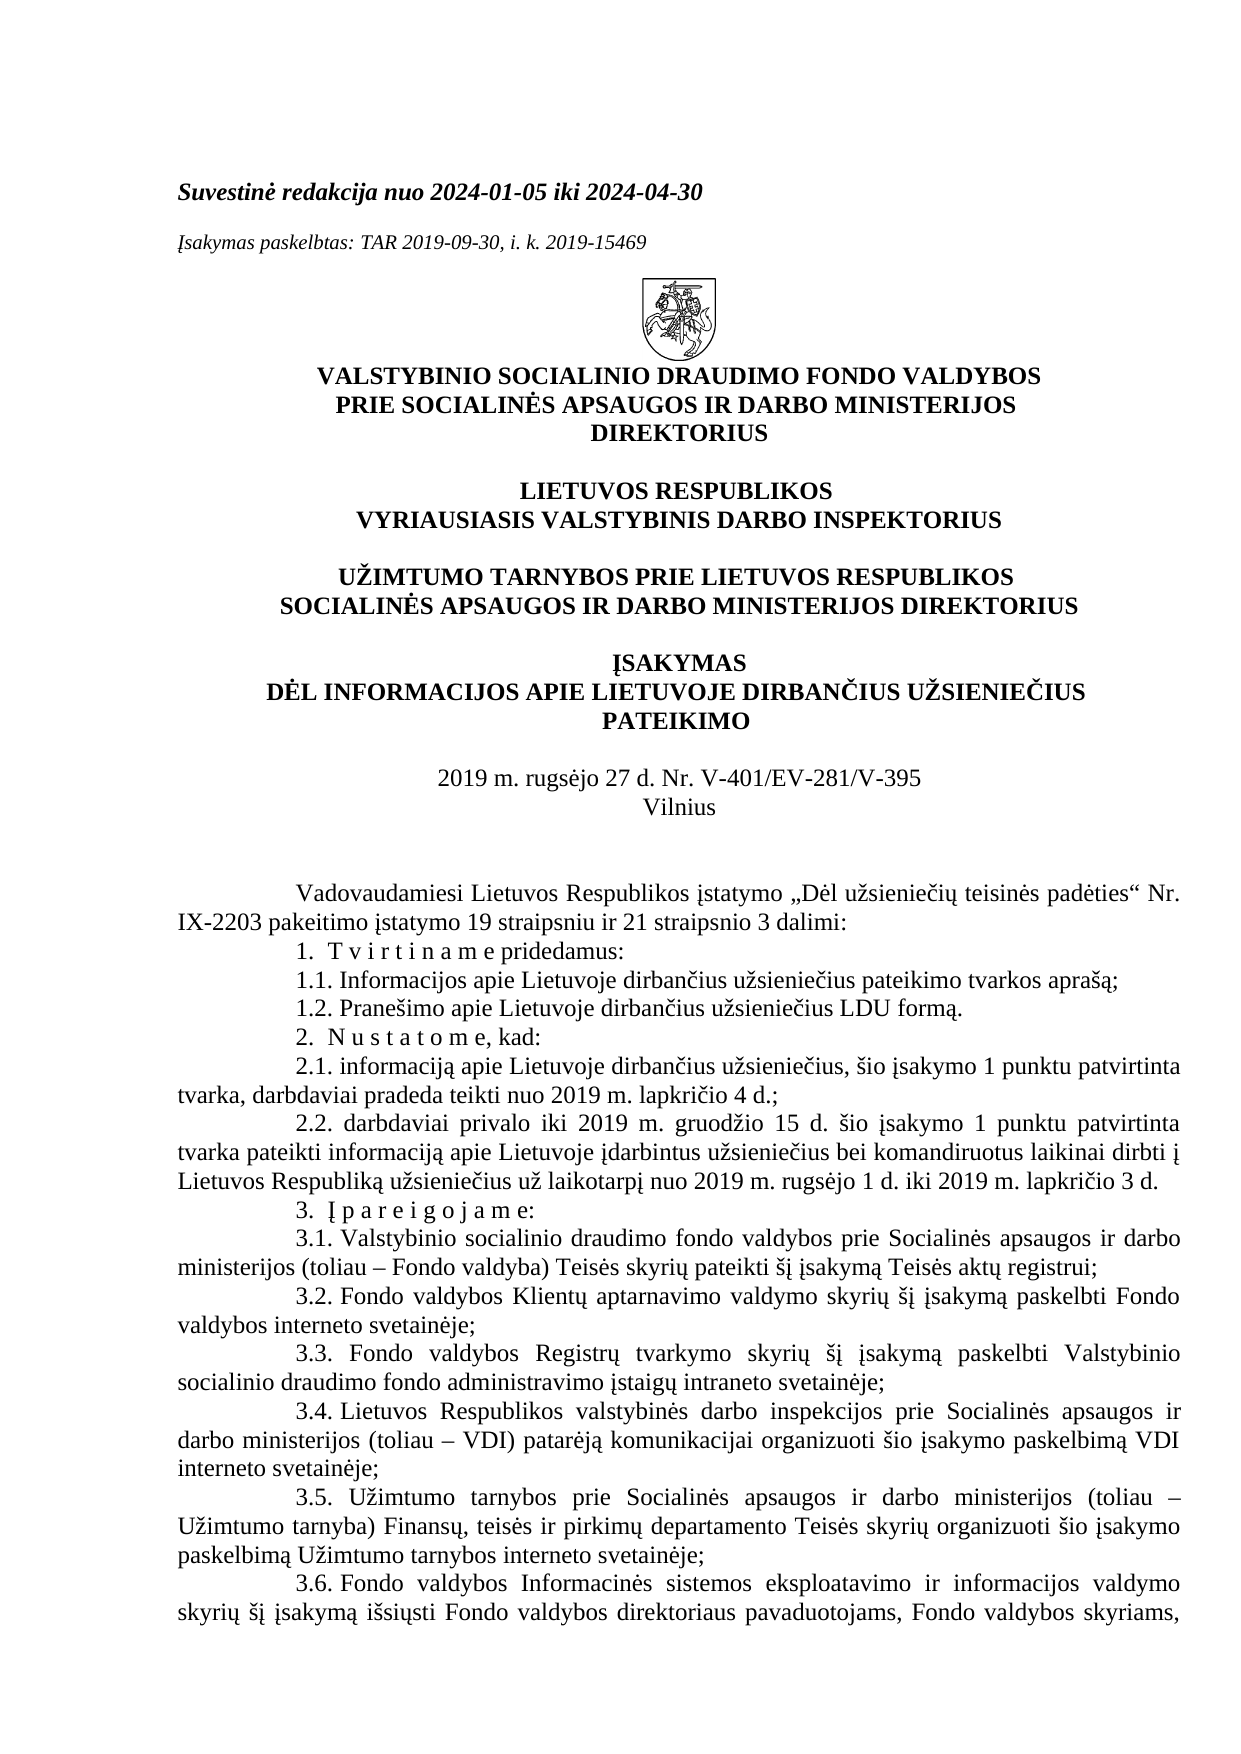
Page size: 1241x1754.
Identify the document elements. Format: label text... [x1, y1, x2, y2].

text 3.5. Užimtumo tarnybos prie Socialinės apsaugos ir darbo ministerijos (toliau – Užimtumo tarnyba) Finansų, teisės ir pirkimų departamento Teisės skyrių organizuoti šio įsakymo paskelbimą Užimtumo tarnybos interneto svetainėje; [177, 1482, 1181, 1568]
text PATEIKIMO [177, 706, 1181, 735]
text 2. N u s t a t o m e, kad: [177, 1022, 1181, 1051]
text Vadovaudamiesi Lietuvos Respublikos įstatymo „Dėl užsieniečių teisinės padėties“ Nr. IX-2203 pakeitimo įstatymo 19 straipsniu ir 21 straipsnio 3 dalimi: [177, 878, 1181, 936]
text 3.2. Fondo valdybos Klientų aptarnavimo valdymo skyrių šį įsakymą paskelbti Fondo valdybos interneto svetainėje; [177, 1281, 1181, 1338]
text SOCIALINĖS APSAUGOS IR DARBO MINISTERIJOS DIREKTORIUS [177, 591, 1181, 620]
text Lietuvos Respublikos [177, 476, 1181, 505]
text 2.1. informaciją apie Lietuvoje dirbančius užsieniečius, šio įsakymo 1 punktu patvirtinta tvarka, darbdaviai pradeda teikti nuo 2019 m. lapkričio 4 d.; [177, 1051, 1181, 1108]
text 3. Į p a r e i g o j a m e: [177, 1195, 1181, 1223]
text 3.6. Fondo valdybos Informacinės sistemos eksploatavimo ir informacijos valdymo skyrių šį įsakymą išsiųsti Fondo valdybos direktoriaus pavaduotojams, Fondo valdybos skyriams, [177, 1568, 1181, 1626]
text 1.2. Pranešimo apie Lietuvoje dirbančius užsieniečius LDU formą. [177, 993, 1181, 1022]
text 1.1. Informacijos apie Lietuvoje dirbančius užsieniečius pateikimo tvarkos aprašą; [177, 965, 1181, 993]
text ĮSAKYMAS [177, 648, 1181, 677]
text VALSTYBINIO SOCIALINIO DRAUDIMO FONDO VALDYBOS [177, 361, 1181, 390]
text Vilnius [177, 792, 1181, 821]
text VYRIAUSIASIS VALSTYBINIS DARBO INSPEKTORIUS [177, 505, 1181, 533]
text 2019 m. rugsėjo 27 d. Nr. V-401/EV-281/V-395 [177, 763, 1181, 792]
text 3.1. Valstybinio socialinio draudimo fondo valdybos prie Socialinės apsaugos ir darbo ministerijos (toliau – Fondo valdyba) Teisės skyrių pateikti šį įsakymą Teisės aktų registrui; [177, 1223, 1181, 1281]
text Įsakymas paskelbtas: TAR 2019-09-30, i. k. 2019-15469 [177, 230, 1181, 254]
text Suvestinė redakcija nuo 2024-01-05 iki 2024-04-30 [177, 177, 1181, 206]
text 3.3. Fondo valdybos Registrų tvarkymo skyrių šį įsakymą paskelbti Valstybinio socialinio draudimo fondo administravimo įstaigų intraneto svetainėje; [177, 1338, 1181, 1396]
text 3.4. Lietuvos Respublikos valstybinės darbo inspekcijos prie Socialinės apsaugos ir darbo ministerijos (toliau – VDI) patarėją komunikacijai organizuoti šio įsakymo paskelbimą VDI interneto svetainėje; [177, 1396, 1181, 1482]
text 1. T v i r t i n a m e pridedamus: [177, 936, 1181, 965]
text DIREKTORIUS [177, 418, 1181, 447]
text DĖL INFORMACIJOS APIE LIETUVOJE DIRBANČIUS UŽSIENIEČIUS [177, 677, 1181, 706]
text PRIE SOCIALINĖS APSAUGOS IR DARBO MINISTERIJOS [177, 390, 1181, 418]
text 2.2. darbdaviai privalo iki 2019 m. gruodžio 15 d. šio įsakymo 1 punktu patvirtinta tvarka pateikti informaciją apie Lietuvoje įdarbintus užsieniečius bei komandiruotus laikinai dirbti į Lietuvos Respubliką užsieniečius už laikotarpį nuo 2019 m. rugsėjo 1 d. iki 2019 m. lapkričio 3 d. [177, 1108, 1181, 1195]
text UŽIMTUMO TARNYBOS PRIE LIETUVOS RESPUBLIKOS [177, 562, 1181, 591]
